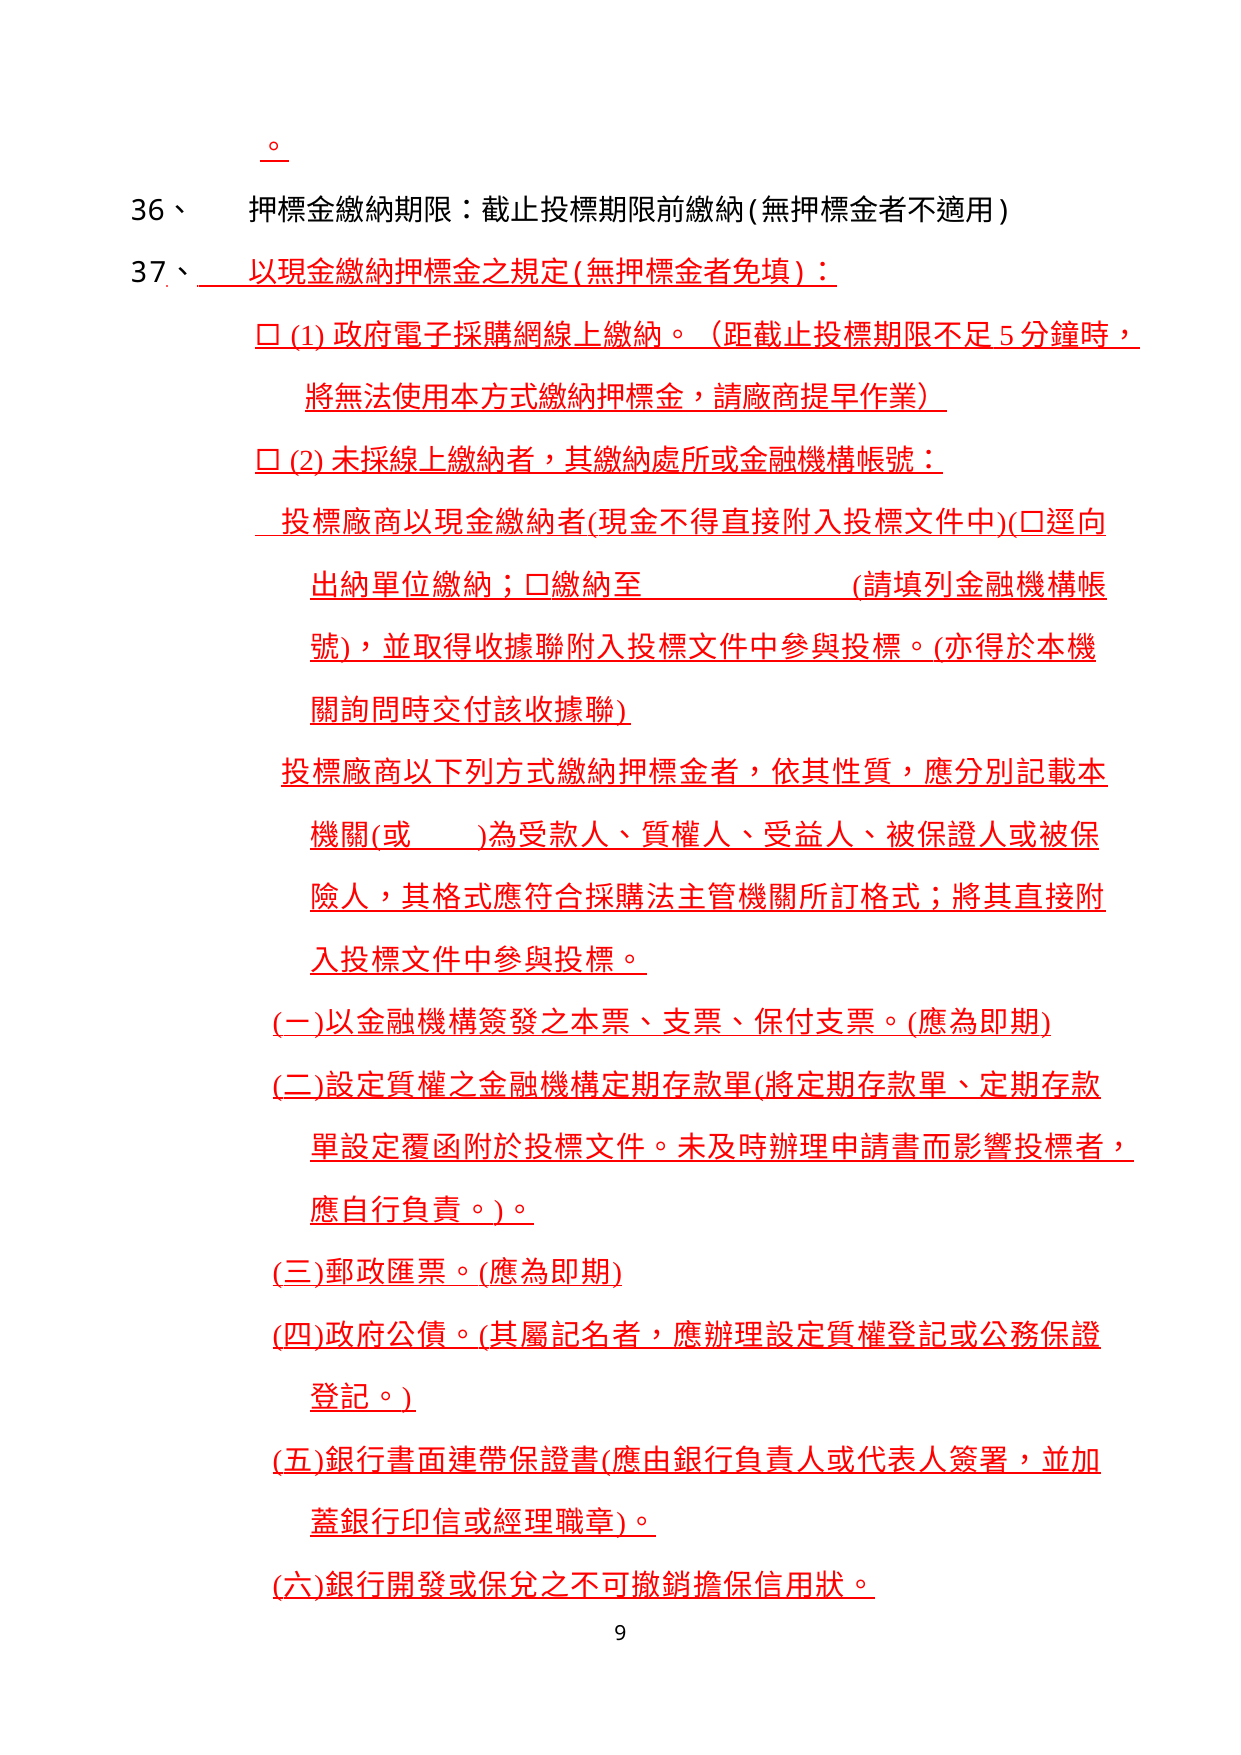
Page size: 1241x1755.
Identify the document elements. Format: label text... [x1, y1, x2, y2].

text (五)銀行書面連帶保證書(應由銀行負責人或代表人簽署，並加蓋銀行印信或經理職章)。 [255, 1416, 1110, 1541]
list 押標金有效期(無押標金者免填)：_______，押標金以銀行開發或保 兌之不可撤銷擔保信用狀、銀行書面連帶保證書、保險公司之連帶保 證保險單繳納者，其有效期應較報價有效期長30日以上(即依本須知 再加30日)，若廠商延長報價有效期則其押標金有效期應一併延長之 。 [130, 103, 1110, 166]
list 以現金繳納押標金之規定(無押標金者免填)： [130, 228, 1110, 291]
list 押標金繳納期限：截止投標期限前繳納(無押標金者不適用) [130, 166, 1110, 228]
text (四)政府公債。(其屬記名者，應辦理設定質權登記或公務保證登記。) [255, 1291, 1110, 1416]
text  (1) 政府電子採購網線上繳納。（距截止投標期限不足5分鐘時，將無法使用本方式繳納押標金，請廠商提早作業） [255, 349, 1110, 416]
text  (1) 政府電子採購網線上繳納。（距截止投標期限不足5分鐘時，將無法使用本方式繳納押標金，請廠商提早作業） [255, 291, 1110, 347]
text (二)設定質權之金融機構定期存款單(將定期存款單、定期存款單設定覆函附於投標文件。未及時辦理申請書而影響投標者，應自行負責。)。 [255, 1041, 1110, 1228]
text (ㄧ)以金融機構簽發之本票、支票、保付支票。(應為即期) [255, 978, 1110, 1041]
text  (2) 未採線上繳納者，其繳納處所或金融機構帳號： [255, 416, 1110, 478]
text 投標廠商以下列方式繳納押標金者，依其性質，應分別記載本機關(或 )為受款人、質權人、受益人、被保證人或被保險人，其格式應符合採購法主管機關所訂格式；將其直接附入投標文件中參與投標。 [255, 728, 1110, 978]
text (六)銀行開發或保兌之不可撤銷擔保信用狀。 [255, 1541, 1110, 1603]
text 投標廠商以現金繳納者(現金不得直接附入投標文件中)(逕向出納單位繳納；繳納至 (請填列金融機構帳號)，並取得收據聯附入投標文件中參與投標。(亦得於本機關詢問時交付該收據聯) [255, 478, 1110, 728]
text (三)郵政匯票。(應為即期) [255, 1228, 1110, 1291]
